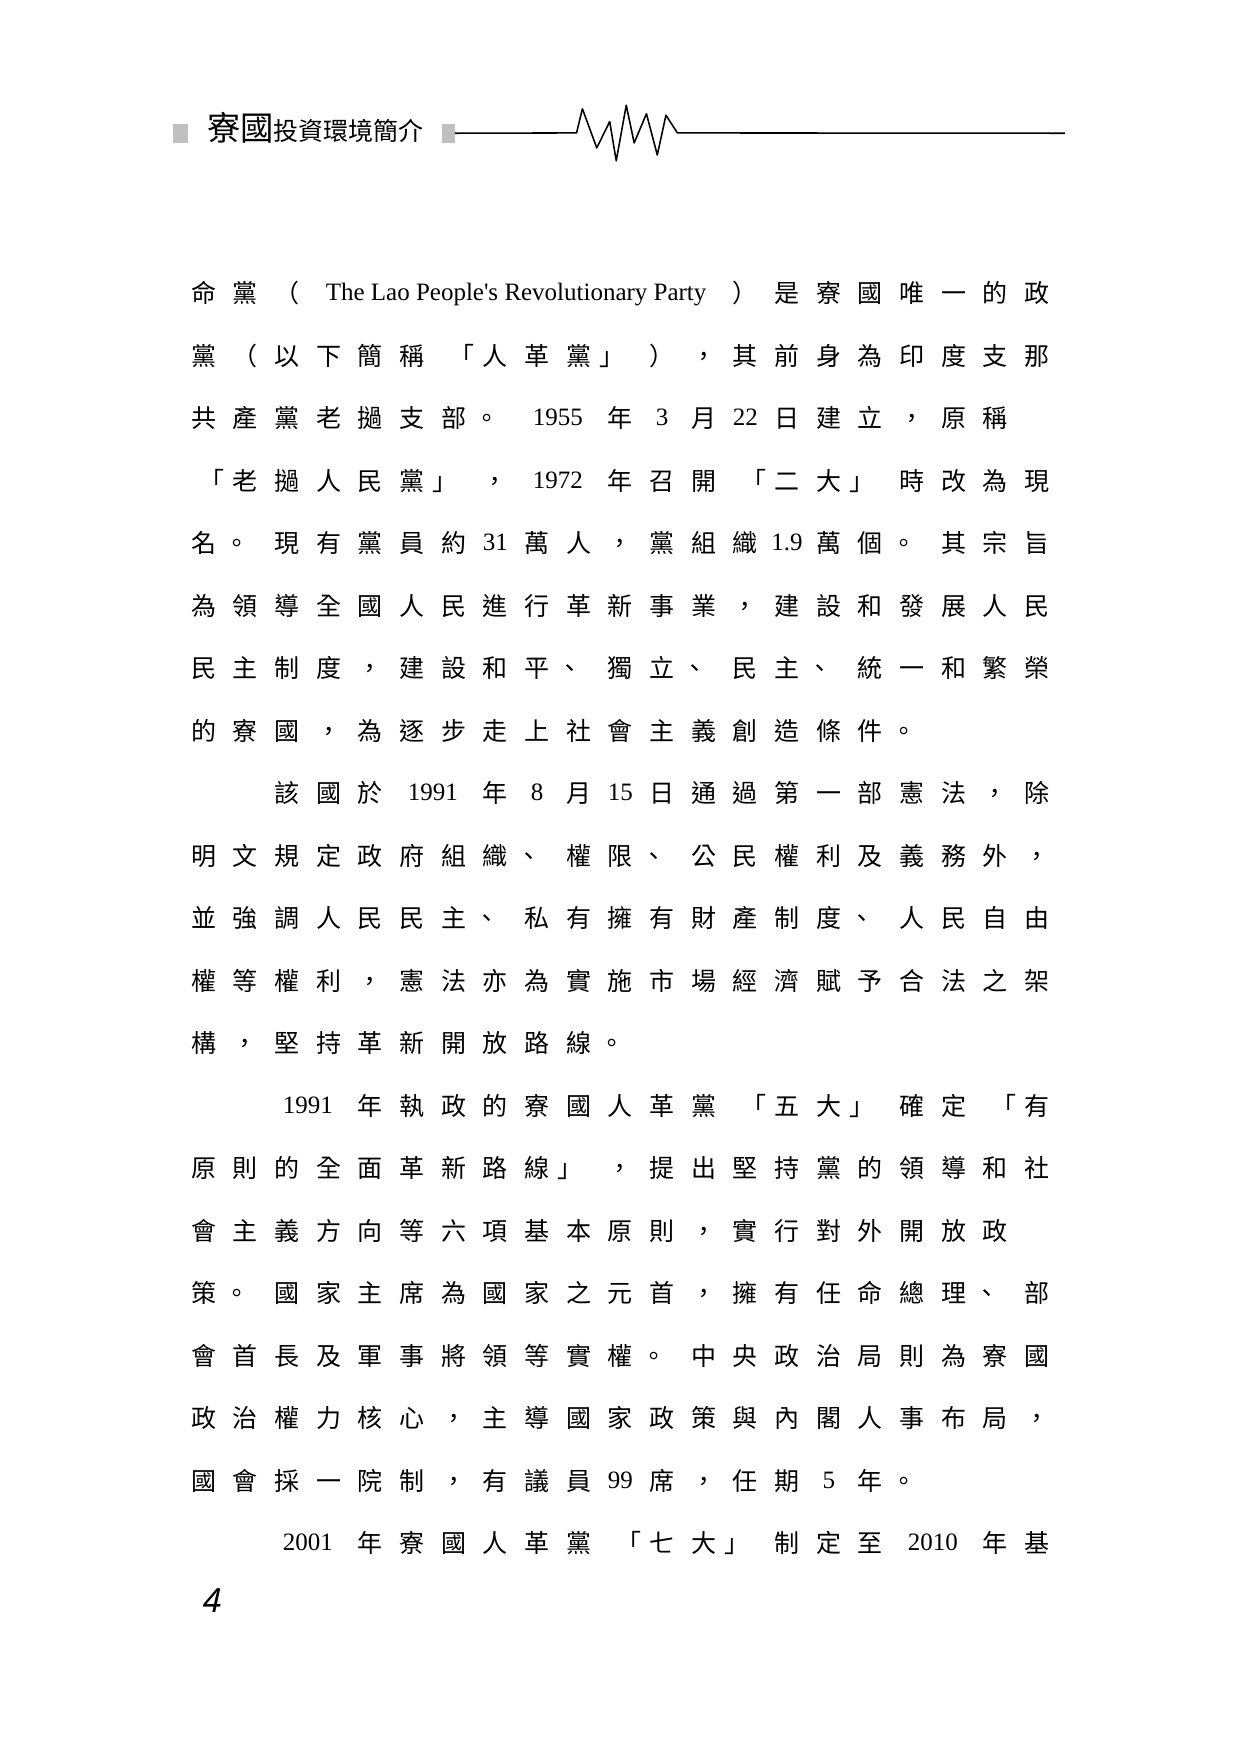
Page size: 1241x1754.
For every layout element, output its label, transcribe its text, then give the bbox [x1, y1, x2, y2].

text 2001年寮國人革黨「七大」制定至2010年基 [183, 1500, 1058, 1563]
text 1991年執政的寮國人革黨「五大」確定「有原則的全面革新路線」，提出堅持黨的領導和社會主義方向等六項基本原則，實行對外開放政策。國家主席為國家之元首，擁有任命總理、部會首長及軍事將領等實權。中央政治局則為寮國政治權力核心，主導國家政策與內閣人事布局，國會採一院制，有議員99席，任期5年。 [183, 1063, 1058, 1500]
text 命黨（The Lao People's Revolutionary Party）是寮國唯一的政黨（以下簡稱「人革黨」），其前身為印度支那共產黨老撾支部。1955年3月22日建立，原稱「老撾人民黨」，1972年召開「二大」時改為現名。現有黨員約31萬人，黨組織1.9萬個。其宗旨為領導全國人民進行革新事業，建設和發展人民民主制度，建設和平、獨立、民主、統一和繁榮的寮國，為逐步走上社會主義創造條件。 [183, 250, 1058, 750]
text 該國於1991年8月15日通過第一部憲法，除明文規定政府組織、權限、公民權利及義務外，並強調人民民主、私有擁有財產制度、人民自由權等權利，憲法亦為實施市場經濟賦予合法之架構，堅持革新開放路線。 [183, 750, 1058, 1063]
